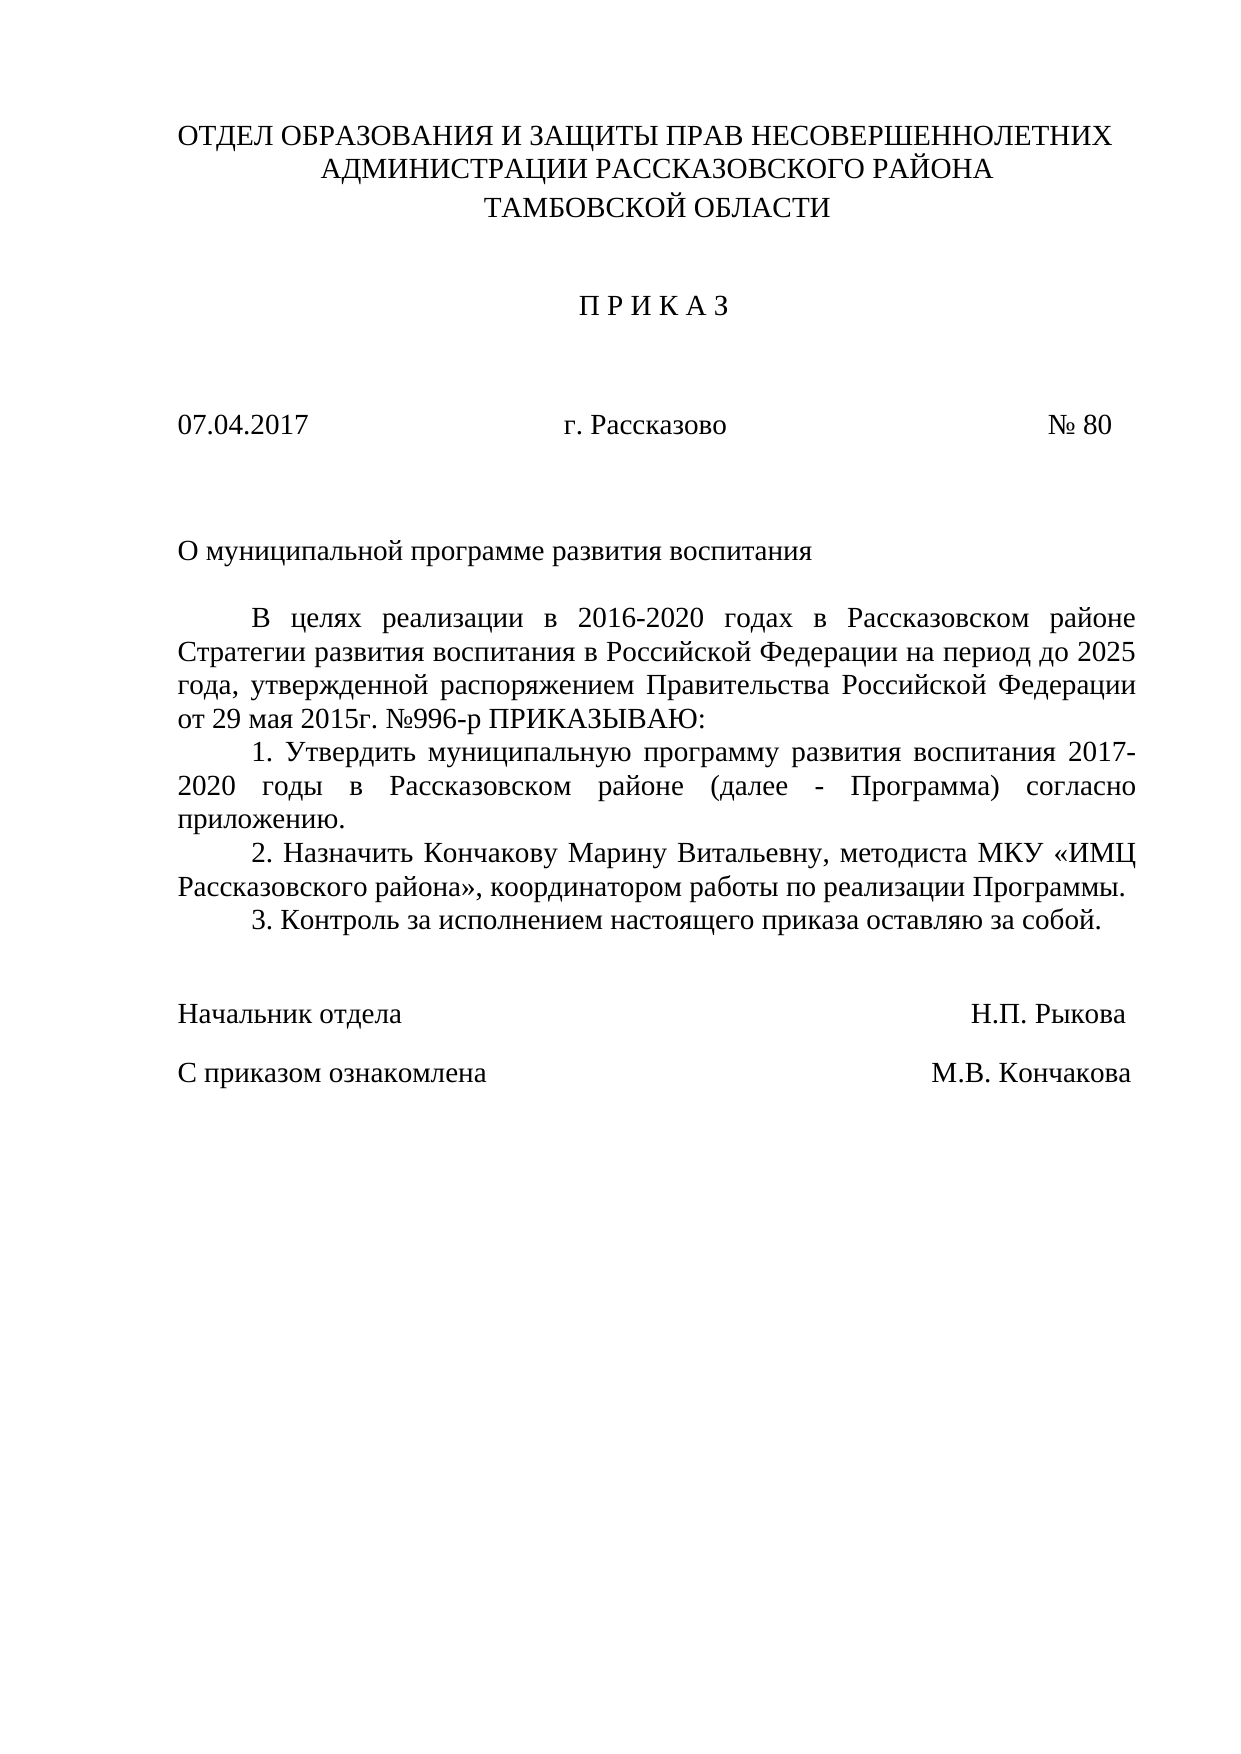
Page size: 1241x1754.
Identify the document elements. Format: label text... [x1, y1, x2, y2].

text О муниципальной программе развития воспитания [177, 533, 1137, 567]
text С приказом ознакомлена М.В. Кончакова [177, 1055, 1137, 1089]
text В целях реализации в 2016-2020 годах в Рассказовском районе Стратегии развития воспитания в Российской Федерации на период до 2025 года, утвержденной распоряжением Правительства Российской Федерации от 29 мая 2015г. №996-р ПРИКАЗЫВАЮ: [177, 600, 1137, 734]
text АДМИНИСТРАЦИИ РАССКАЗОВСКОГО РАЙОНА [177, 152, 1137, 185]
text ТАМБОВСКОЙ ОБЛАСТИ [177, 190, 1137, 224]
text 07.04.2017 г. Рассказово № 80 [177, 407, 1137, 440]
text П Р И К А З [177, 288, 1137, 322]
text Начальник отдела Н.П. Рыкова [177, 996, 1137, 1029]
text 1. Утвердить муниципальную программу развития воспитания 2017-2020 годы в Рассказовском районе (далее - Программа) согласно приложению. [177, 734, 1137, 835]
text ОТДЕЛ ОБРАЗОВАНИЯ И ЗАЩИТЫ ПРАВ НЕСОВЕРШЕННОЛЕТНИХ [177, 118, 1137, 152]
text 2. Назначить Кончакову Марину Витальевну, методиста МКУ «ИМЦ Рассказовского района», координатором работы по реализации Программы. [177, 835, 1137, 902]
text 3. Контроль за исполнением настоящего приказа оставляю за собой. [177, 902, 1137, 936]
